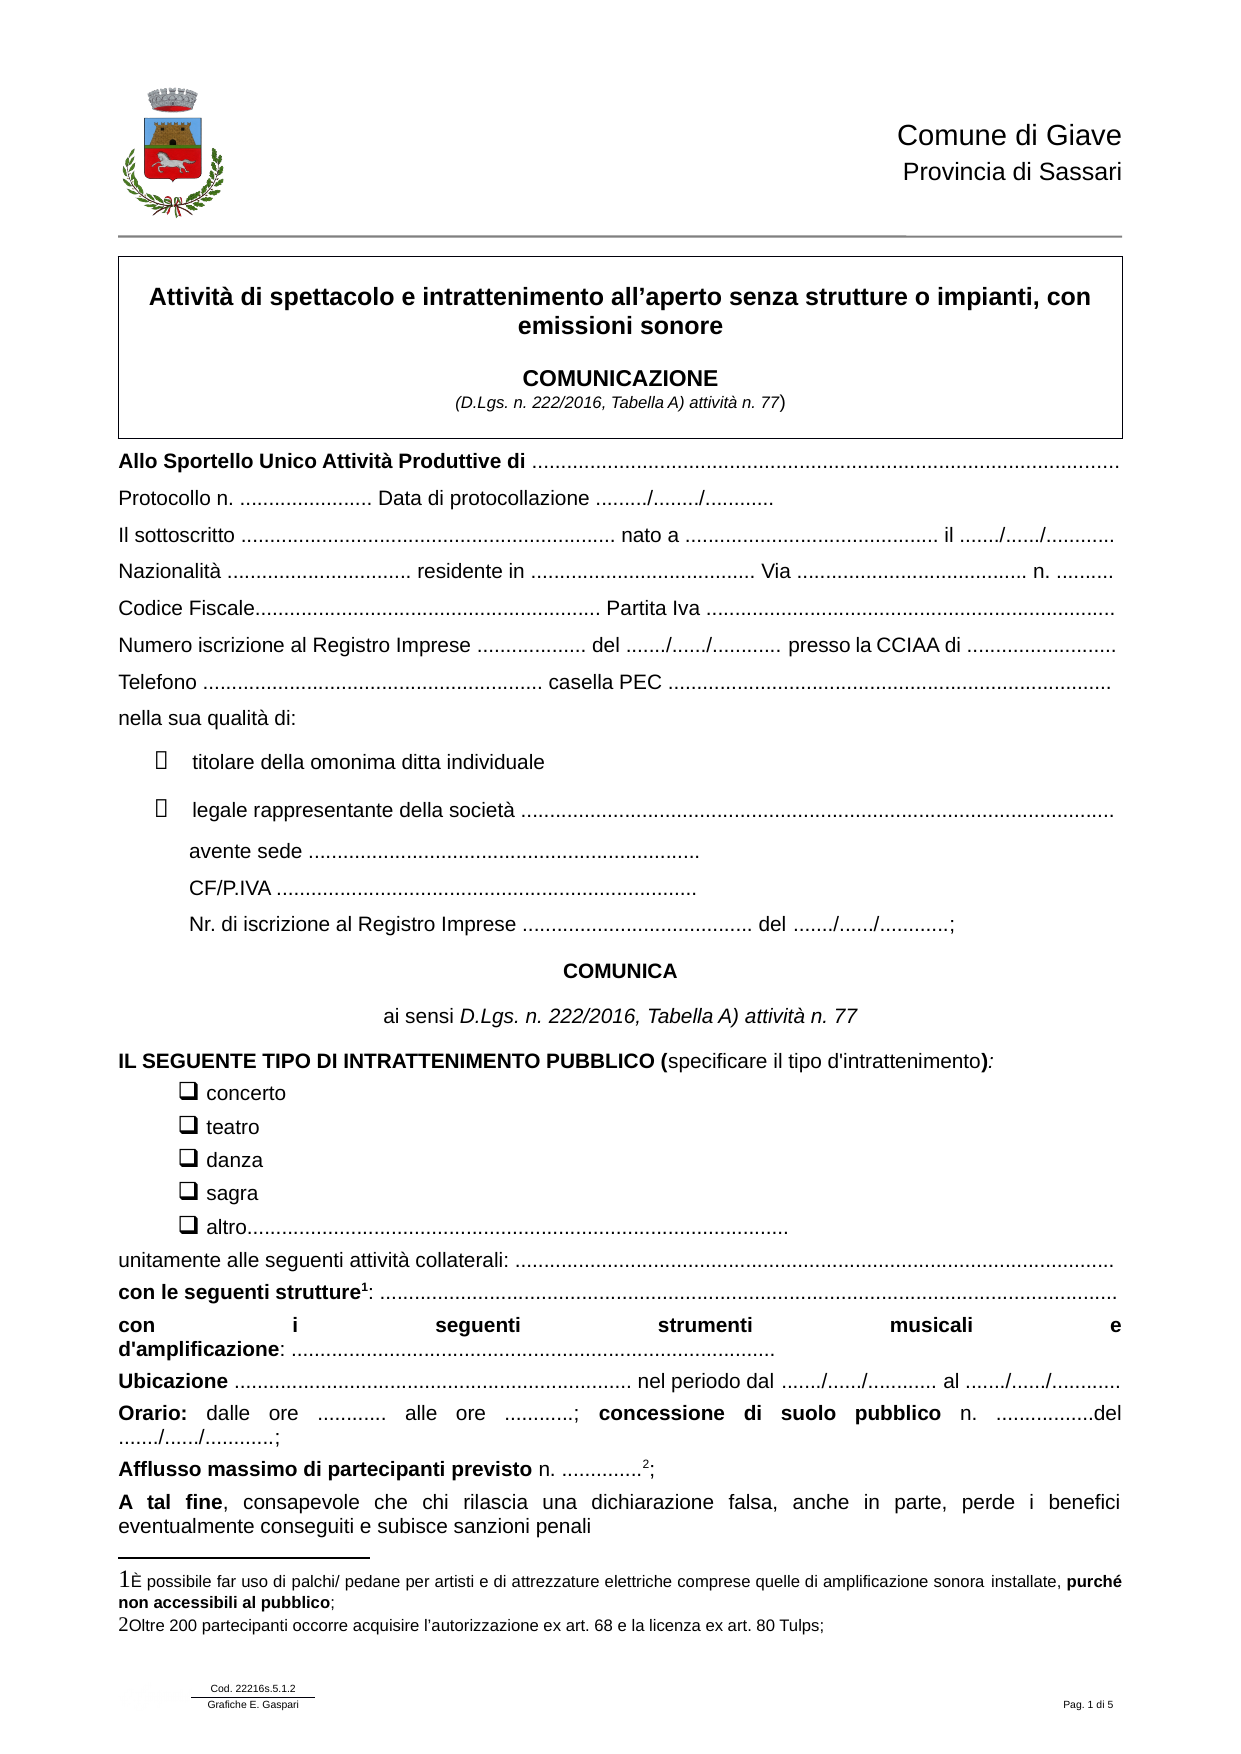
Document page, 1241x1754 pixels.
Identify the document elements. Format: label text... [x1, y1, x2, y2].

text CF/P.IVA ......................................................................... [189, 875, 1122, 899]
text  legale rappresentante della società ....................................................................................................... [153, 791, 1122, 825]
text Oltre 200 partecipanti occorre acquisire l’autorizzazione ex art. 68 e la licenza ex art. 80 Tulps; [118, 1612, 1122, 1636]
text COMUNICA [118, 959, 1122, 983]
text Protocollo n. ....................... Data di protocollazione ........./......../............ [118, 486, 1122, 509]
text Codice Fiscale............................................................ Partita Iva ....................................................................... [118, 596, 1122, 620]
text  sagra [177, 1181, 1122, 1206]
text unitamente alle seguenti attività collaterali: ........................................................................................................ [118, 1248, 1122, 1272]
text Numero iscrizione al Registro Imprese ................... del ......./....../............ presso la CCIAA di .......................... [118, 633, 1122, 657]
text Nr. di iscrizione al Registro Imprese ........................................ del ......./....../............; [189, 912, 1122, 936]
text nella sua qualità di: [118, 706, 1122, 730]
text Telefono ........................................................... casella PEC ............................................................................. [118, 669, 1122, 693]
text Allo Sportello Unico Attività Produttive di [118, 449, 1122, 473]
text con i seguenti strumenti musicali e d'amplificazione: .................................................................................... [118, 1312, 1122, 1360]
table_header Attività di spettacolo e intrattenimento all’aperto senza strutture o impianti, con emissioni sonore COMUNICAZIONE (D.Lgs. n. 222/2016, Tabella A) attività n. 77) [119, 257, 1122, 437]
text ai sensi D.Lgs. n. 222/2016, Tabella A) attività n. 77 [118, 1004, 1122, 1028]
text  concerto [177, 1081, 1122, 1106]
text A tal fine, consapevole che chi rilascia una dichiarazione falsa, anche in parte, perde i benefici eventualmente conseguiti e subisce sanzioni penali [118, 1489, 1122, 1537]
text con le seguenti strutture: ................................................................................................................................ [118, 1280, 1122, 1304]
text  danza [177, 1148, 1122, 1173]
text È possibile far uso di palchi/ pedane per artisti e di attrezzature elettriche comprese quelle di amplificazione sonora installate, purché non accessibili al pubblico; [118, 1564, 1122, 1612]
text Afflusso massimo di partecipanti previsto n. ..............; [118, 1457, 1122, 1481]
text Orario: dalle ore ............ alle ore ............; concessione di suolo pubblico n. .................del ......./....../............; [118, 1401, 1122, 1449]
text  altro.............................................................................................. [177, 1214, 1122, 1239]
text  teatro [177, 1114, 1122, 1139]
picture [122, 87, 224, 219]
text IL SEGUENTE TIPO DI INTRATTENIMENTO PUBBLICO (specificare il tipo d'intrattenimento): [118, 1049, 1122, 1073]
text Provincia di Sassari [224, 157, 1122, 185]
text Ubicazione ..................................................................... nel periodo dal ......./....../............ al ......./....../............ [118, 1369, 1122, 1393]
text avente sede .................................................................... [189, 839, 1122, 863]
text Nazionalità ................................ residente in ....................................... Via ........................................ n. .......... [118, 559, 1122, 583]
text Il sottoscritto ................................................................. nato a ............................................ il ......./....../............ [118, 522, 1122, 546]
text  titolare della omonima ditta individuale [153, 743, 1122, 777]
text Comune di Giave [224, 118, 1122, 152]
